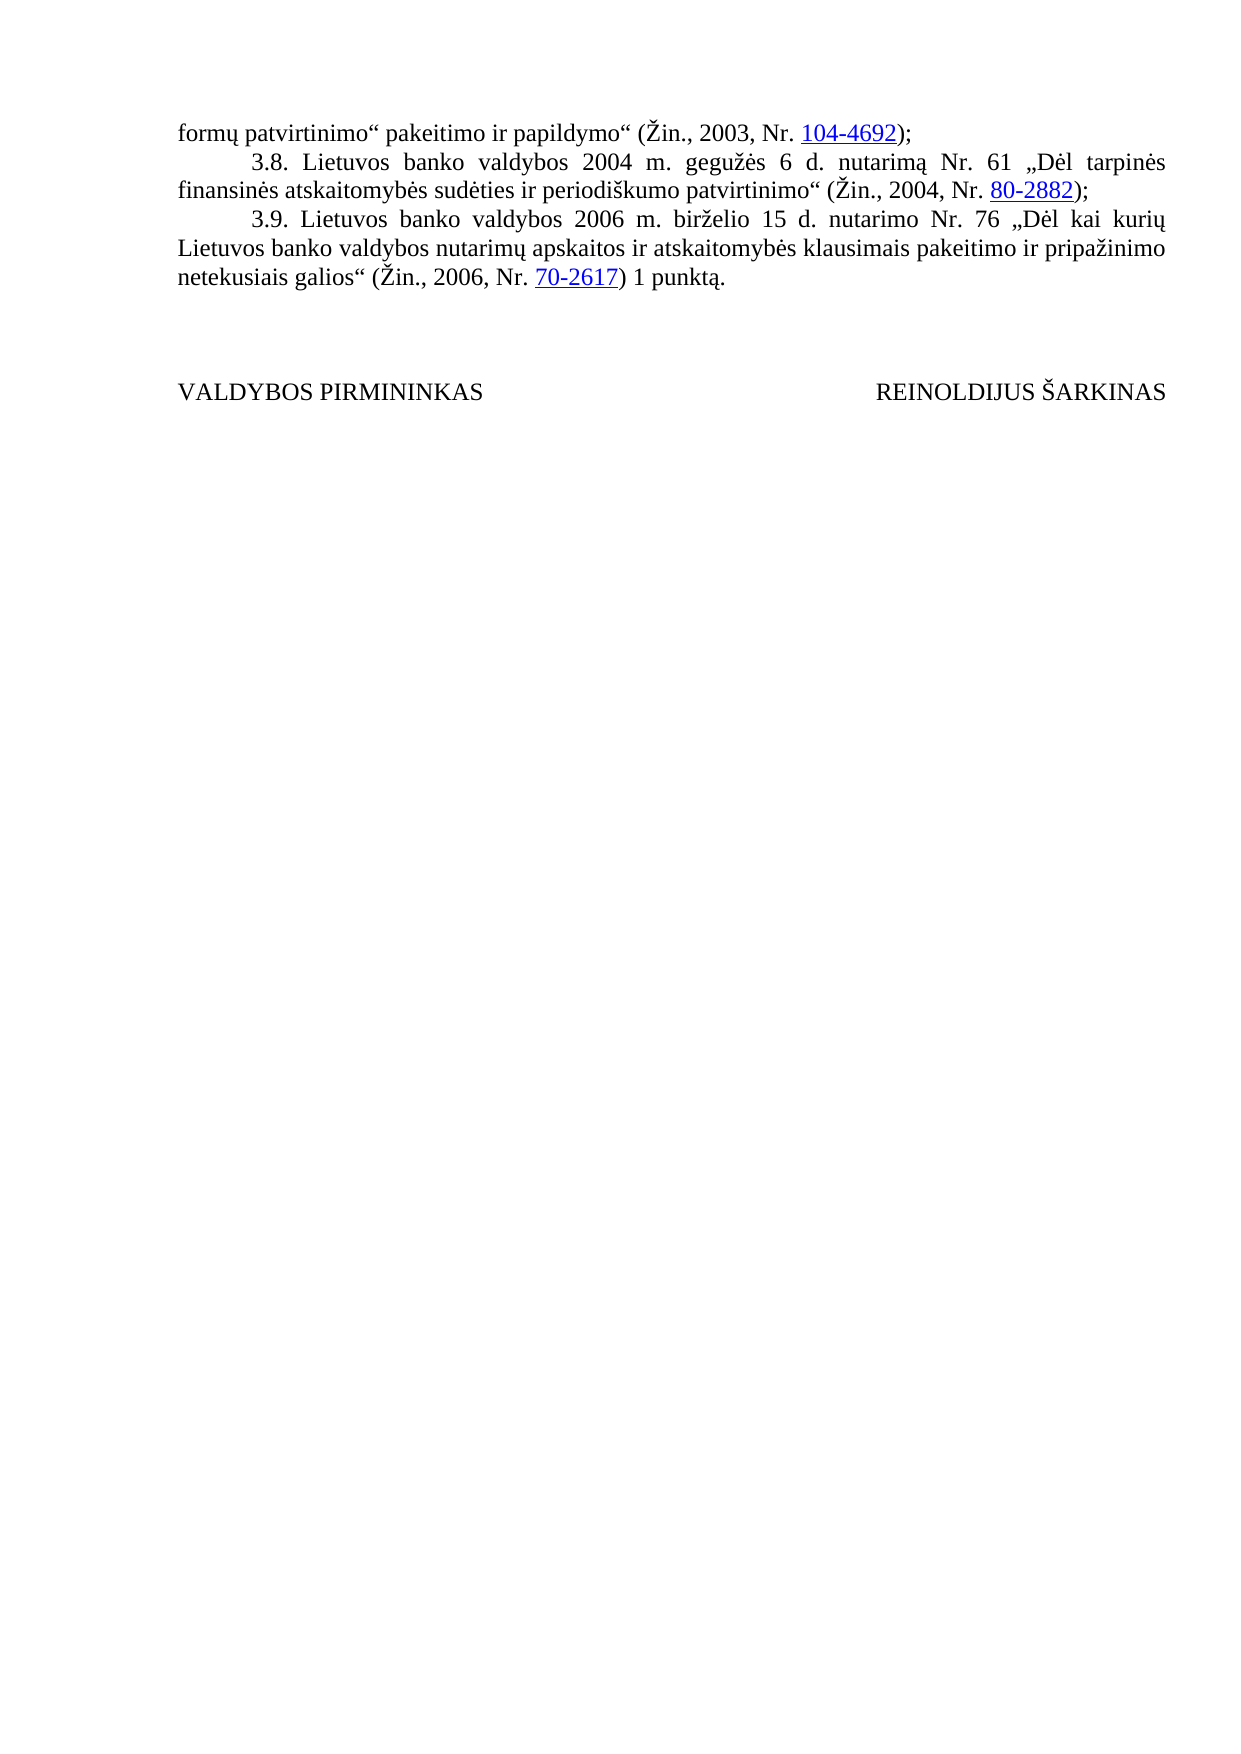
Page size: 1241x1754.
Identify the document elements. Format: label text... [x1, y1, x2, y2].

text formų patvirtinimo“ pakeitimo ir papildymo“ (Žin., 2003, Nr. 104-4692); [177, 118, 1167, 147]
text VALDYBOS PIRMININKAS REINOLDIJUS ŠARKINAS [177, 377, 1167, 406]
text 3.8. Lietuvos banko valdybos 2004 m. gegužės 6 d. nutarimą Nr. 61 „Dėl tarpinės finansinės atskaitomybės sudėties ir periodiškumo patvirtinimo“ (Žin., 2004, Nr. 80-2882); [177, 147, 1167, 204]
text 3.9. Lietuvos banko valdybos 2006 m. birželio 15 d. nutarimo Nr. 76 „Dėl kai kurių Lietuvos banko valdybos nutarimų apskaitos ir atskaitomybės klausimais pakeitimo ir pripažinimo netekusiais galios“ (Žin., 2006, Nr. 70-2617) 1 punktą. [177, 204, 1167, 291]
